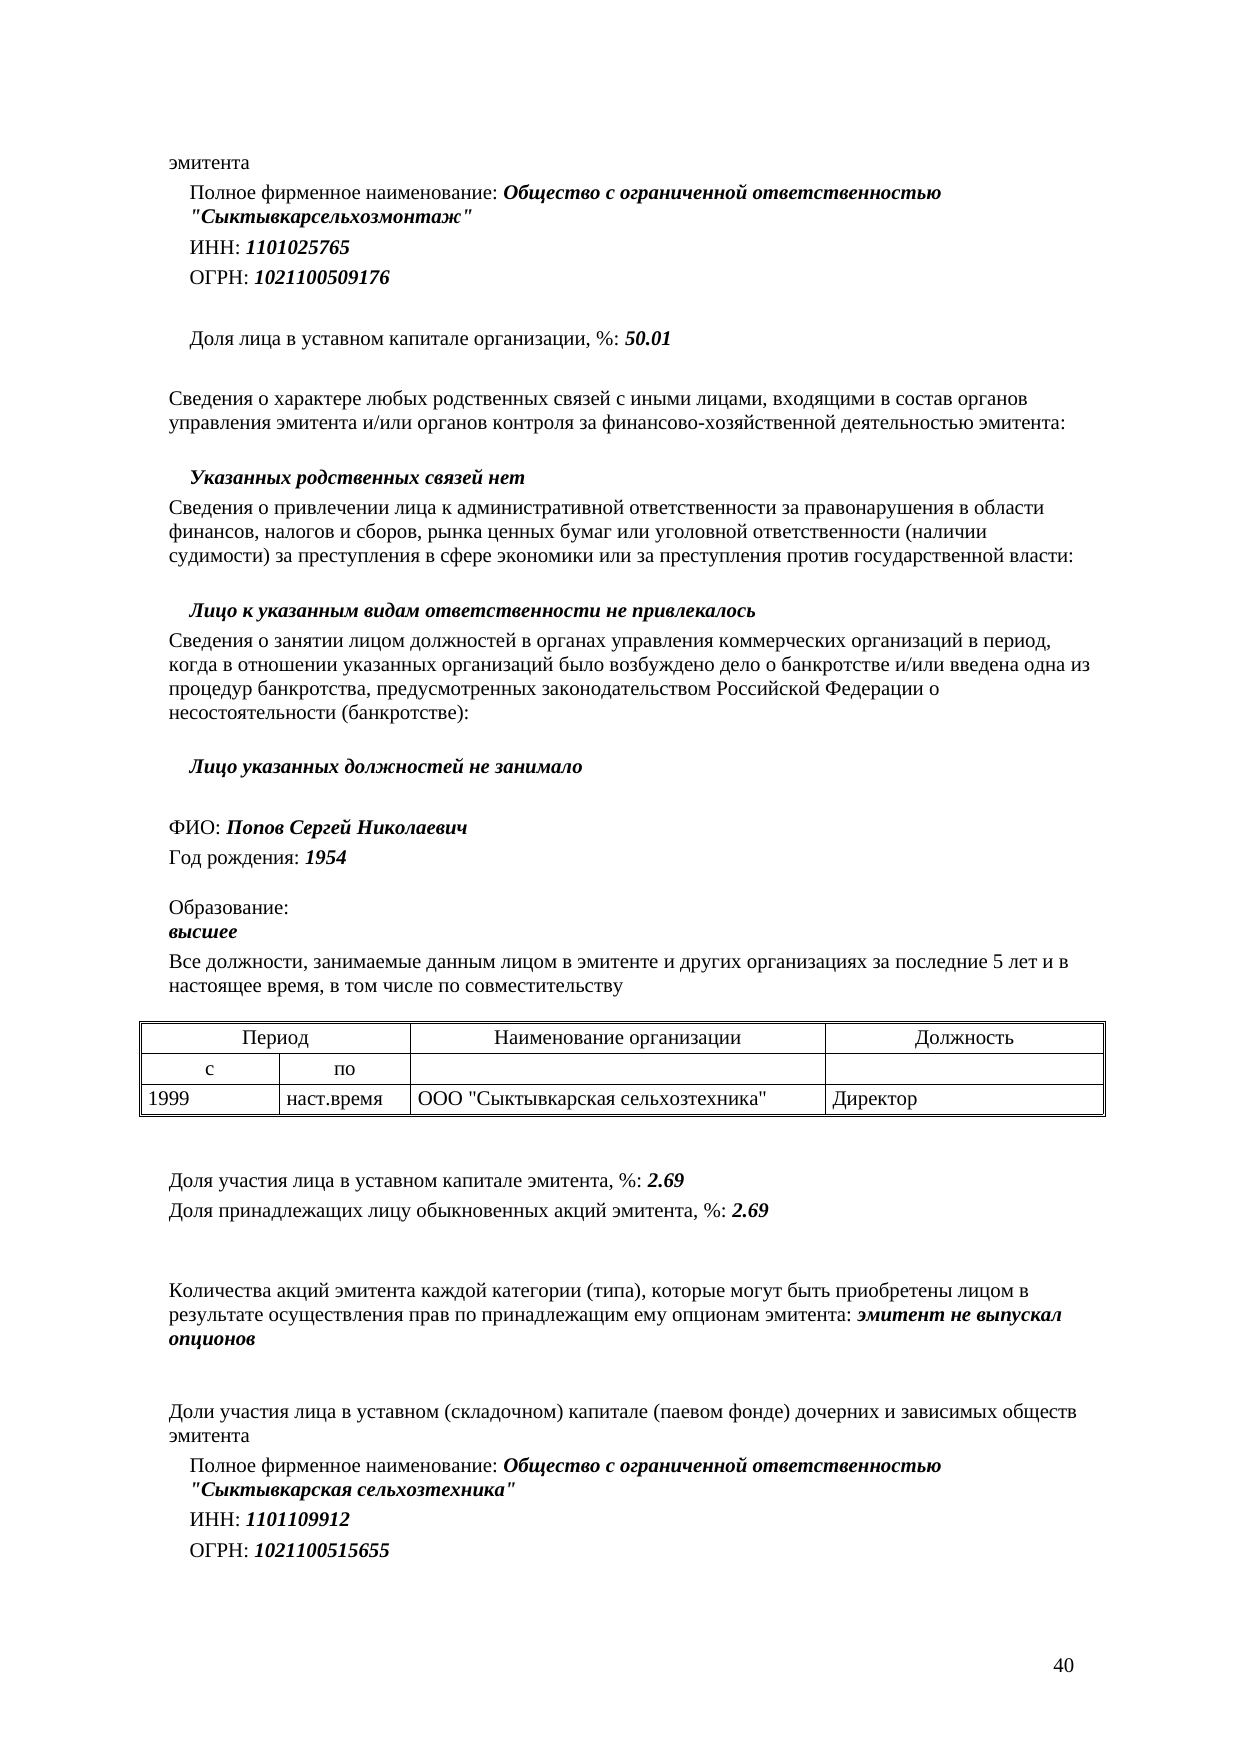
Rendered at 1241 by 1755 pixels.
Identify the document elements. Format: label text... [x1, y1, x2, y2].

text Сведения о привлечении лица к административной ответственности за правонарушения в области финансов, налогов и сборов, рынка ценных бумаг или уголовной ответственности (наличии судимости) за преступления в сфере экономики или за преступления против государственной власти: [168, 495, 1093, 591]
text Указанных родственных связей нет [189, 465, 1093, 489]
table_header Должность [826, 1024, 1103, 1053]
text Количества акций эмитента каждой категории (типа), которые могут быть приобретены лицом в результате осуществления прав по принадлежащим ему опционам эмитента: эмитент не выпускал опционов [168, 1278, 1093, 1350]
text Образование: высшее [168, 895, 1093, 943]
text Год рождения: 1954 [168, 845, 1093, 869]
text Лицо указанных должностей не занимало [189, 754, 1093, 778]
table_cell ООО "Сыктывкарская сельхозтехника" [411, 1085, 825, 1114]
subtitle Доли участия лица в уставном (складочном) капитале (паевом фонде) дочерних и зависимых обществ эмитента [168, 1398, 1093, 1447]
table_cell Директор [826, 1085, 1103, 1114]
text ИНН: 1101109912 [189, 1507, 1093, 1531]
text ФИО: Попов Сергей Николаевич [168, 815, 1093, 839]
table_cell 1999 [142, 1085, 279, 1114]
table_cell [826, 1054, 1103, 1084]
table_header Наименование организации [411, 1024, 825, 1053]
text Доля лица в уставном капитале организации, %: 50.01 [189, 326, 1093, 350]
text ОГРН: 1021100515655 [189, 1538, 1093, 1562]
text Доля принадлежащих лицу обыкновенных акций эмитента, %: 2.69 [168, 1198, 1093, 1222]
text ОГРН: 1021100509176 [189, 265, 1093, 289]
text Лицо к указанным видам ответственности не привлекалось [189, 597, 1093, 622]
text Доля участия лица в уставном капитале эмитента, %: 2.69 [168, 1168, 1093, 1192]
text Полное фирменное наименование: Общество с ограниченной ответственностью "Сыктывкарская сельхозтехника" [189, 1453, 1093, 1501]
table_cell с [142, 1054, 279, 1084]
text Сведения о занятии лицом должностей в органах управления коммерческих организаций в период, когда в отношении указанных организаций было возбуждено дело о банкротстве и/или введена одна из процедур банкротства, предусмотренных законодательством Российской Федерации о несостоятельности (банкротстве): [168, 628, 1093, 748]
table_header Период [142, 1024, 410, 1053]
table_cell по [280, 1054, 410, 1084]
text Сведения о характере любых родственных связей с иными лицами, входящими в состав органов управления эмитента и/или органов контроля за финансово-хозяйственной деятельностью эмитента: [168, 386, 1093, 458]
table_cell [411, 1054, 825, 1084]
text ИНН: 1101025765 [189, 235, 1093, 259]
subtitle эмитента [168, 150, 1093, 174]
text Все должности, занимаемые данным лицом в эмитенте и других организациях за последние 5 лет и в настоящее время, в том числе по совместительству [168, 949, 1093, 997]
text Полное фирменное наименование: Общество с ограниченной ответственностью "Сыктывкарсельхозмонтаж" [189, 180, 1093, 228]
table_cell наст.время [280, 1085, 410, 1114]
